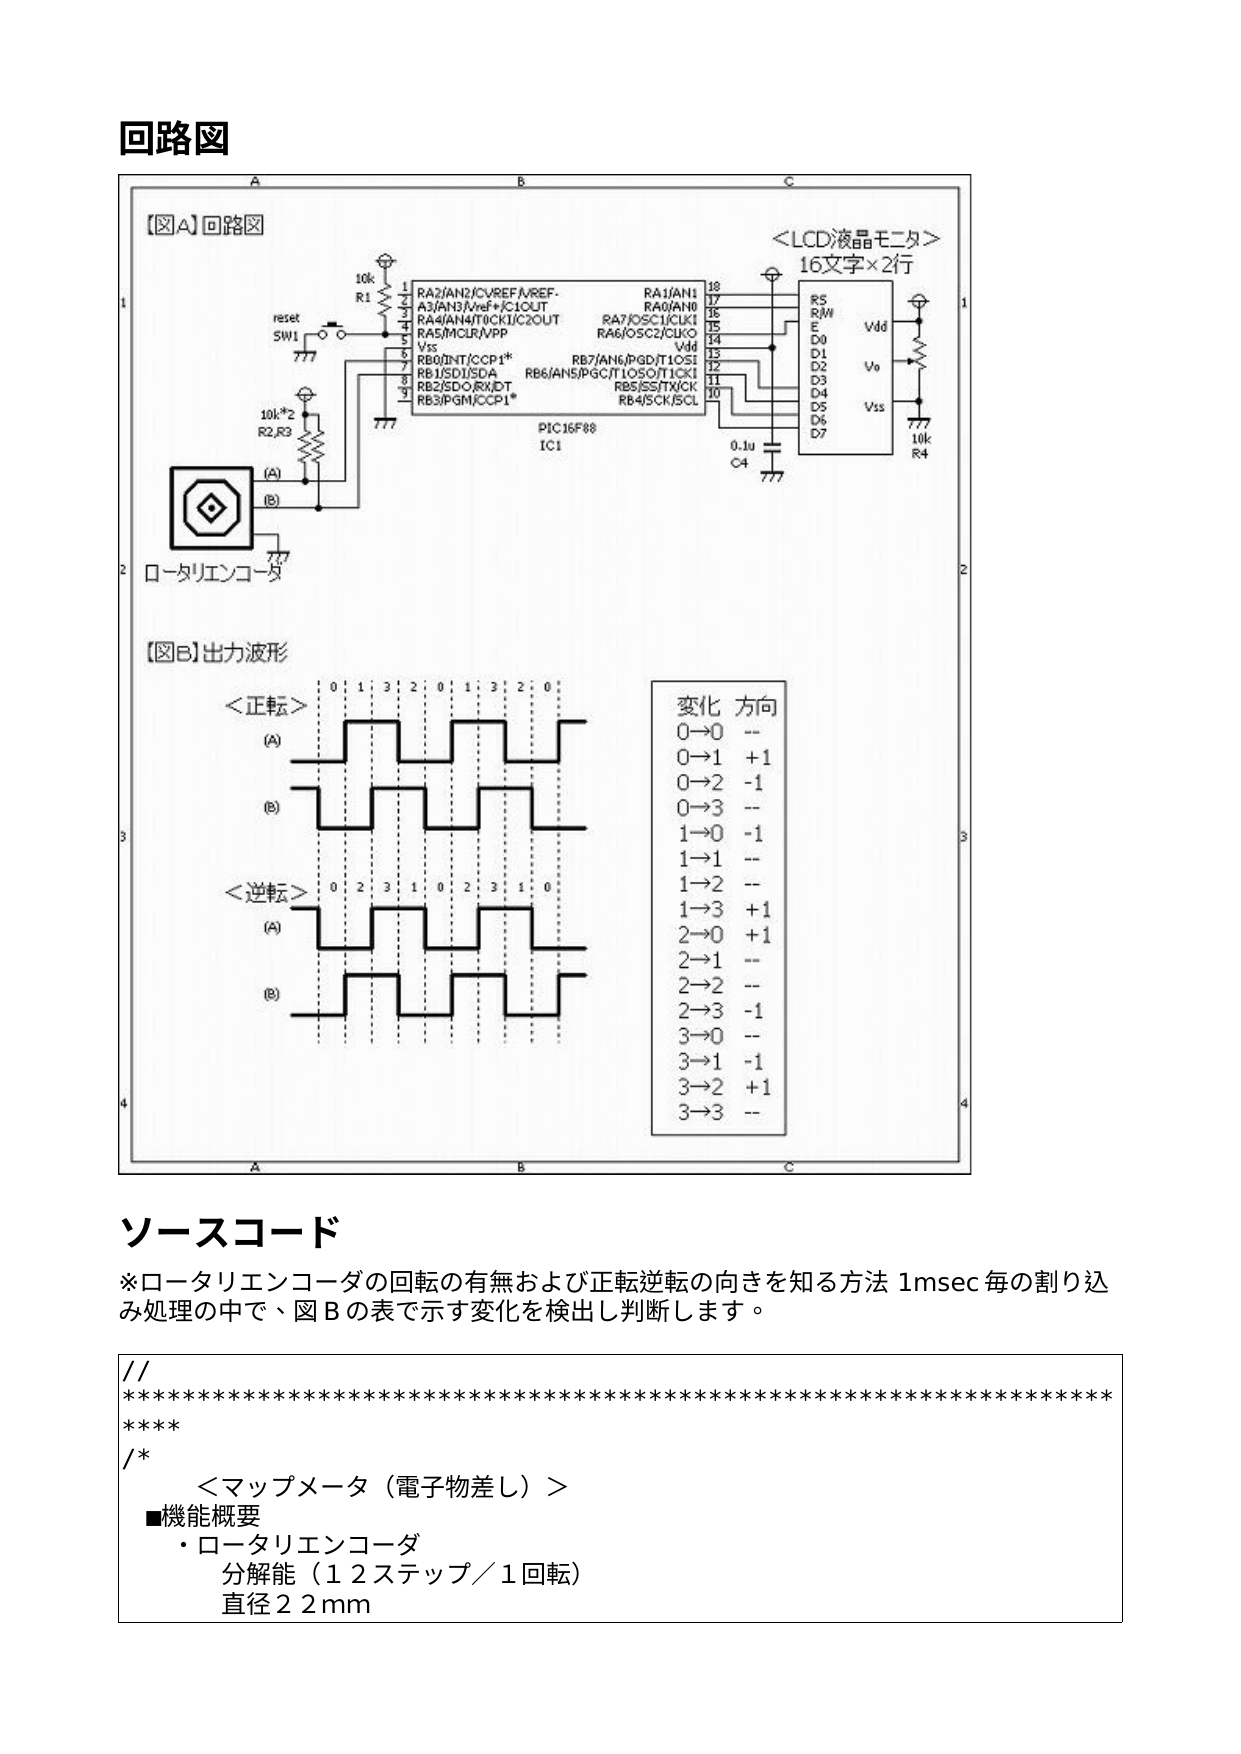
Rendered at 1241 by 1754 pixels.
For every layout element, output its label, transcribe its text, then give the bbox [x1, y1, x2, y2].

picture [118, 174, 972, 1175]
table_header //********************************************************************** /* ＜マップメータ（電子物差し）＞ ■機能概要 ・ロータリエンコーダ 分解能（１２ステップ／１回転） 直径２２ｍｍ [119, 1355, 1122, 1622]
text ※ロータリエンコーダの回転の有無および正転逆転の向きを知る方法 1msec毎の割り込み処理の中で、図Bの表で示す変化を検出し判断します。 [118, 1268, 1122, 1326]
subtitle ソースコード [118, 1212, 1122, 1255]
subtitle 回路図 [118, 118, 1122, 162]
